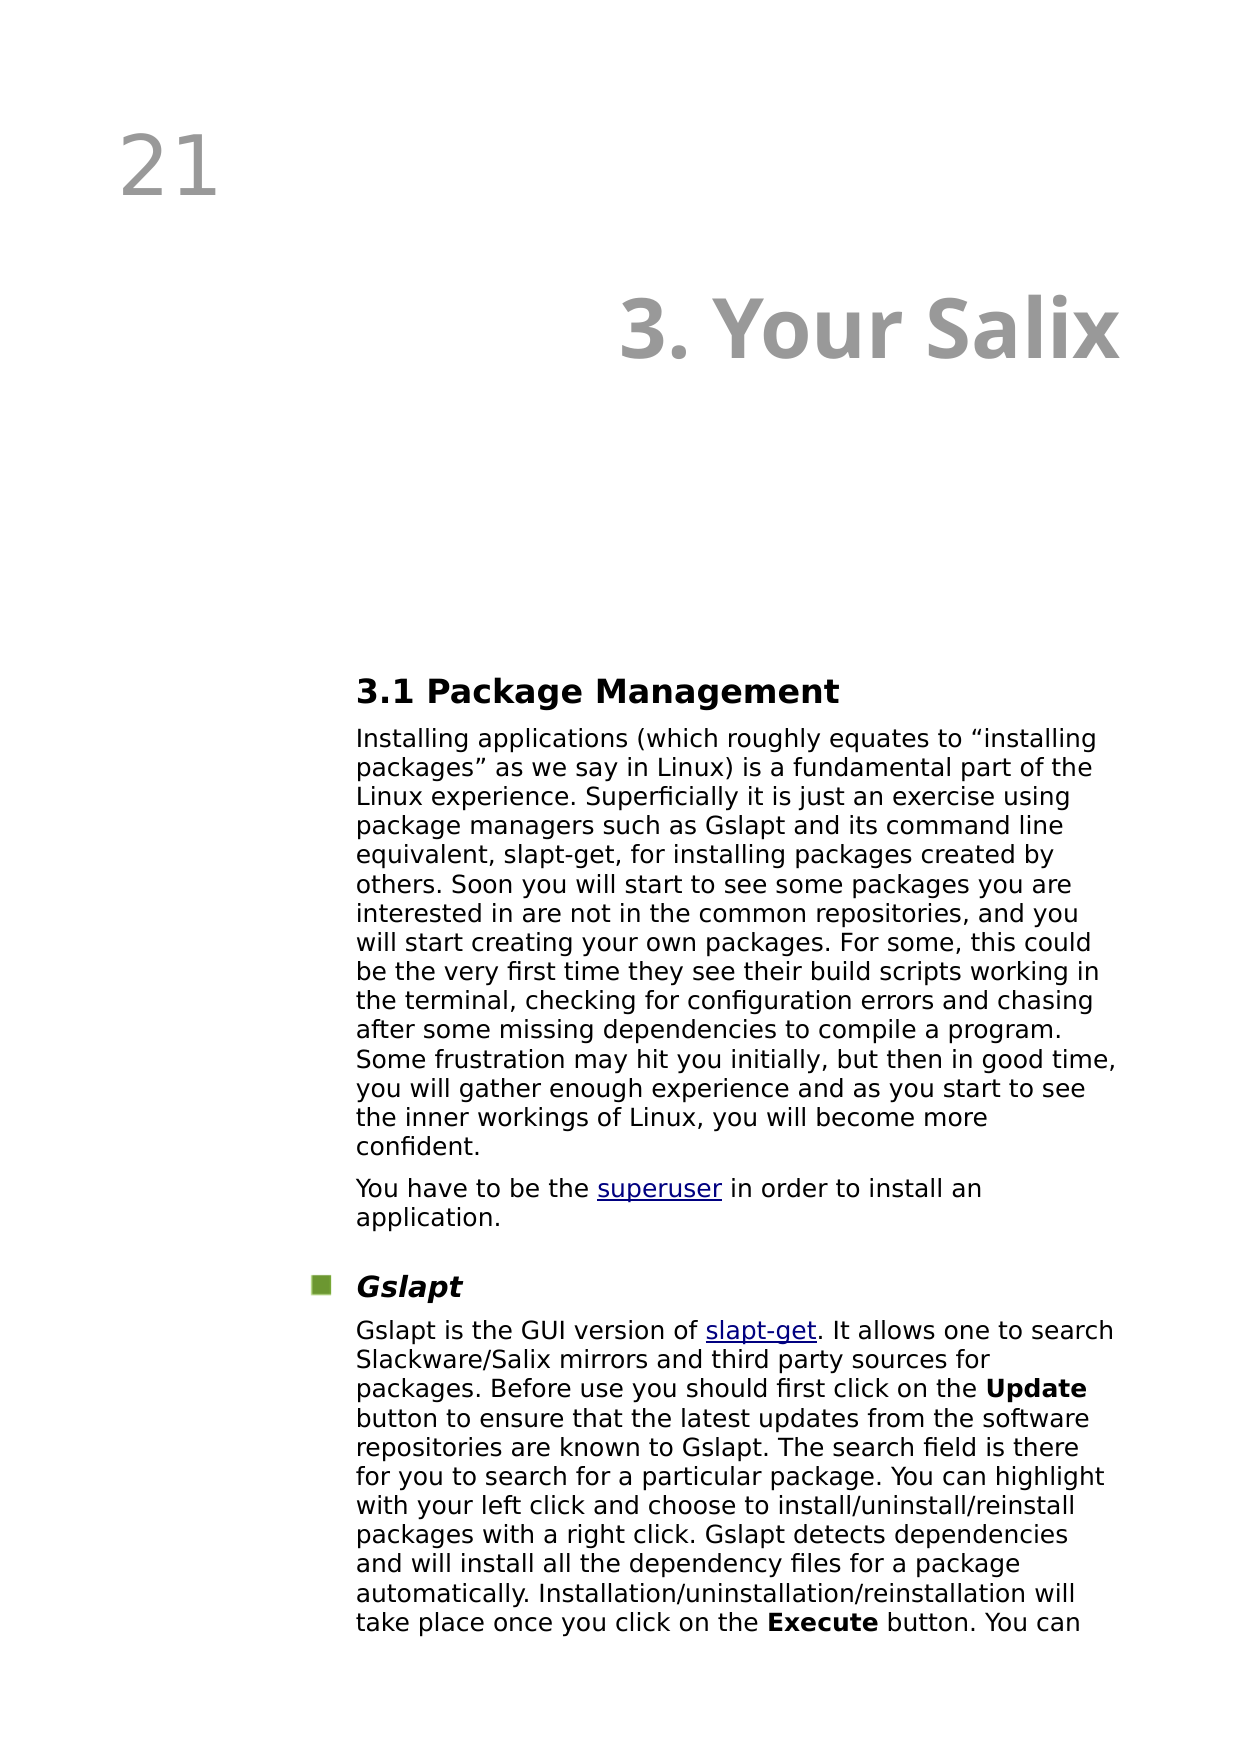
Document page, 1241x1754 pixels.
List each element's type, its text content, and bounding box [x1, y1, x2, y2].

picture [284, 1264, 357, 1304]
subtitle Gslapt [357, 1270, 1121, 1304]
subtitle 3. Your Salix [356, 269, 1121, 383]
text Gslapt is the GUI version of slapt-get. It allows one to search Slackware/Salix mirrors and third party sources for packages. Before use you should first click on the Update button to ensure that the latest updates from the software repositories are known to Gslapt. The search field is there for you to search for a particular package. You can highlight with your left click and choose to install/uninstall/reinstall packages with a right click. Gslapt detects dependencies and will install all the dependency files for a package automatically. Installation/uninstallation/reinstallation will take place once you click on the Execute button. You can [356, 1316, 1121, 1637]
subtitle 3.1 Package Management [356, 673, 1121, 712]
text You have to be the superuser in order to install an application. [356, 1174, 1121, 1232]
text Installing applications (which roughly equates to “installing packages” as we say in Linux) is a fundamental part of the Linux experience. Superficially it is just an exercise using package managers such as Gslapt and its command line equivalent, slapt-get, for installing packages created by others. Soon you will start to see some packages you are interested in are not in the common repositories, and you will start creating your own packages. For some, this could be the very first time they see their build scripts working in the terminal, checking for configuration errors and chasing after some missing dependencies to compile a program. Some frustration may hit you initially, but then in good time, you will gather enough experience and as you start to see the inner workings of Linux, you will become more confident. [356, 724, 1121, 1162]
